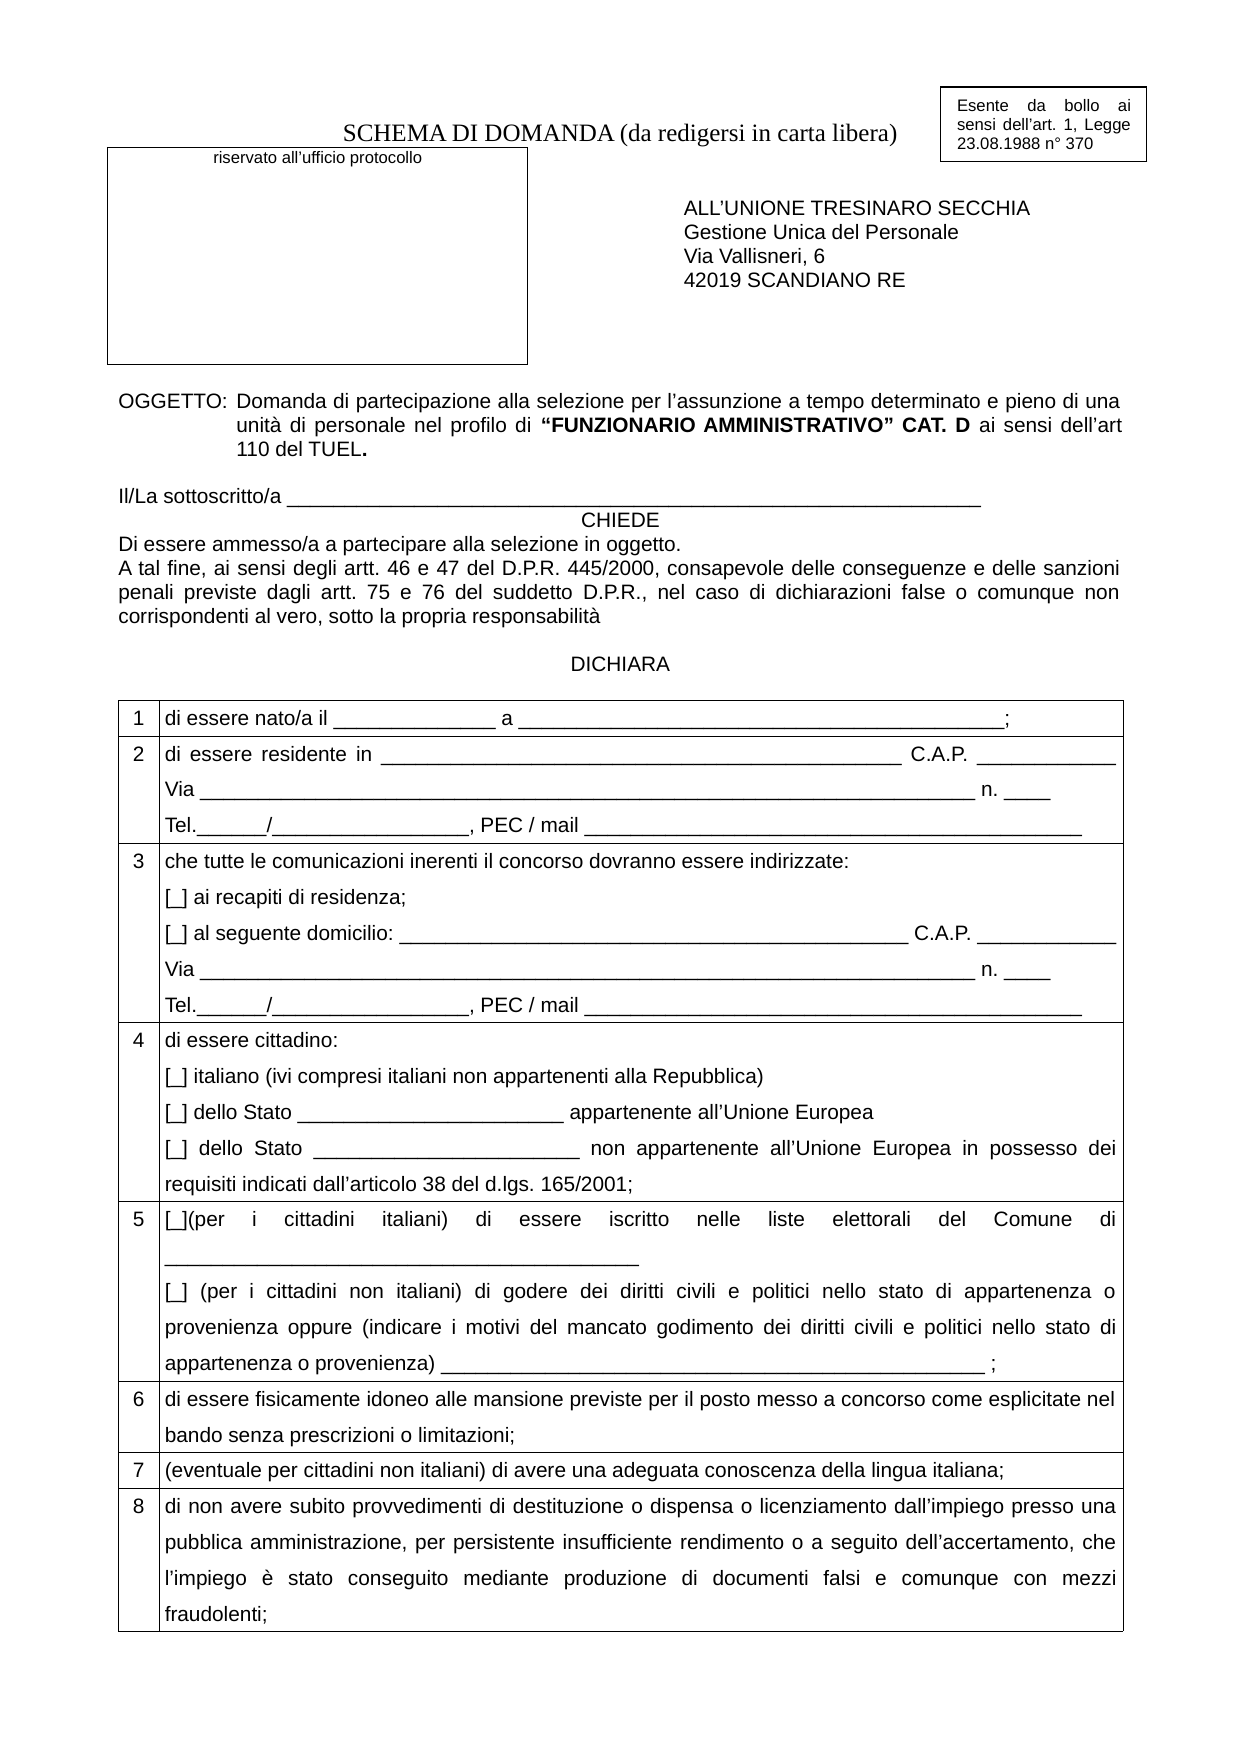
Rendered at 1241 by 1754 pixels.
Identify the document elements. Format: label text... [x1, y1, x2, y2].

table_cell 6 [119, 1382, 159, 1452]
table_cell 3 [119, 844, 159, 1022]
table_cell 8 [119, 1489, 159, 1631]
table_cell di non avere subito provvedimenti di destituzione o dispensa o licenziamento dall’impiego presso una pubblica amministrazione, per persistente insufficiente rendimento o a seguito dell’accertamento, che l’impiego è stato conseguito mediante produzione di documenti falsi e comunque con mezzi fraudolenti; [160, 1489, 1123, 1631]
table_cell (eventuale per cittadini non italiani) di avere una adeguata conoscenza della lingua italiana; [160, 1453, 1123, 1488]
text SCHEMA DI DOMANDA (da redigersi in carta libera) [118, 118, 940, 147]
table_cell 4 [119, 1023, 159, 1201]
table_cell di essere cittadino: [_] italiano (ivi compresi italiani non appartenenti alla Repubblica) [_] dello Stato _______________________ appartenente all’Unione Europea [_] dello Stato _______________________ non appartenente all’Unione Europea in possesso dei requisiti indicati dall’articolo 38 del d.lgs. 165/2001; [160, 1023, 1123, 1201]
text OGGETTO: Domanda di partecipazione alla selezione per l’assunzione a tempo determinato e pieno di una unità di personale nel profilo di “FUNZIONARIO AMMINISTRATIVO” CAT. D ai sensi dell’art 110 del TUEL. [118, 388, 1122, 460]
text Di essere ammesso/a a partecipare alla selezione in oggetto. [118, 532, 1122, 556]
text A tal fine, ai sensi degli artt. 46 e 47 del D.P.R. 445/2000, consapevole delle conseguenze e delle sanzioni penali previste dagli artt. 75 e 76 del suddetto D.P.R., nel caso di dichiarazioni false o comunque non corrispondenti al vero, sotto la propria responsabilità [118, 556, 1122, 628]
table_cell 7 [119, 1453, 159, 1488]
table_cell di essere residente in _____________________________________________ C.A.P. ____________ Via ___________________________________________________________________ n. ____ Tel.______/_________________, PEC / mail ___________________________________________ [160, 737, 1123, 843]
table_header 1 [119, 701, 159, 736]
table_cell 2 [119, 737, 159, 843]
text [941, 88, 1146, 161]
table_header ALL’UNIONE TRESINARO SECCHIA Gestione Unica del Personale Via Vallisneri, 6 42019 SCANDIANO RE [676, 147, 1126, 363]
table_cell 5 [119, 1202, 159, 1381]
table_cell che tutte le comunicazioni inerenti il concorso dovranno essere indirizzate: [_] ai recapiti di residenza; [_] al seguente domicilio: ____________________________________________ C.A.P. ____________ Via ___________________________________________________________________ n. ____ Tel.______/_________________, PEC / mail ___________________________________________ [160, 844, 1123, 1022]
table_cell [_](per i cittadini italiani) di essere iscritto nelle liste elettorali del Comune di _________________________________________ [_] (per i cittadini non italiani) di godere dei diritti civili e politici nello stato di appartenenza o provenienza oppure (indicare i motivi del mancato godimento dei diritti civili e politici nello stato di appartenenza o provenienza) _______________________________________________ ; [160, 1202, 1123, 1381]
text CHIEDE [118, 508, 1122, 532]
table_header di essere nato/a il ______________ a __________________________________________; [160, 701, 1123, 736]
text DICHIARA [118, 652, 1122, 676]
text Il/La sottoscritto/a ____________________________________________________________ [118, 484, 1122, 508]
table_header [528, 147, 676, 363]
table_cell di essere fisicamente idoneo alle mansione previste per il posto messo a concorso come esplicitate nel bando senza prescrizioni o limitazioni; [160, 1382, 1123, 1452]
text Esente da bollo ai sensi dell’art. 1, Legge 23.08.1988 n° 370 [957, 95, 1131, 153]
table_header riservato all’ufficio protocollo [108, 148, 527, 363]
